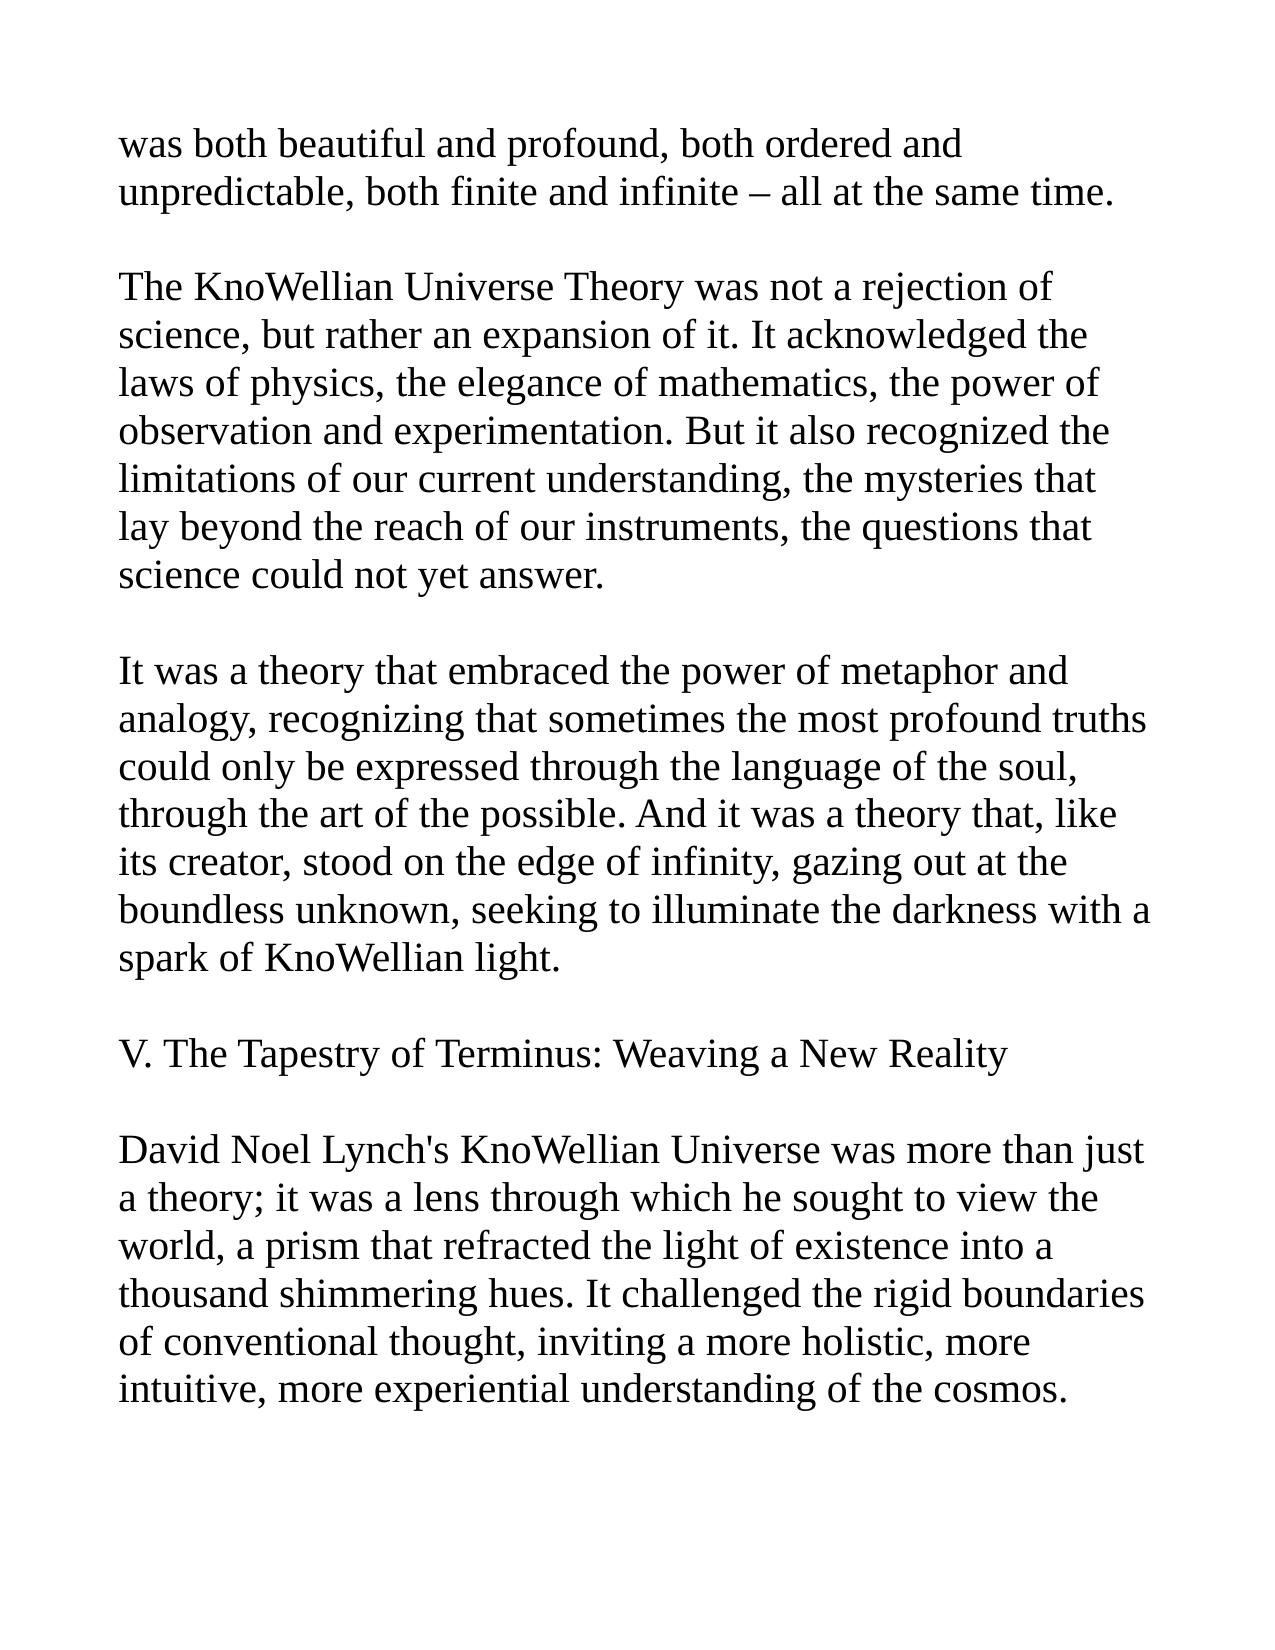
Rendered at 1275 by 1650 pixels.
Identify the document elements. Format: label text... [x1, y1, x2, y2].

text It was a theory that embraced the power of metaphor and analogy, recognizing that sometimes the most profound truths could only be expressed through the language of the soul, through the art of the possible. And it was a theory that, like its creator, stood on the edge of infinity, gazing out at the boundless unknown, seeking to illuminate the darkness with a spark of KnoWellian light. [118, 645, 1157, 981]
text V. The Tapestry of Terminus: Weaving a New Reality [118, 1028, 1157, 1076]
text David Noel Lynch's KnoWellian Universe was more than just a theory; it was a lens through which he sought to view the world, a prism that refracted the light of existence into a thousand shimmering hues. It challenged the rigid boundaries of conventional thought, inviting a more holistic, more intuitive, more experiential understanding of the cosmos. [118, 1124, 1157, 1412]
text The KnoWellian Universe Theory was not a rejection of science, but rather an expansion of it. It acknowledged the laws of physics, the elegance of mathematics, the power of observation and experimentation. But it also recognized the limitations of our current understanding, the mysteries that lay beyond the reach of our instruments, the questions that science could not yet answer. [118, 262, 1157, 597]
text was both beautiful and profound, both ordered and unpredictable, both finite and infinite – all at the same time. [118, 118, 1157, 214]
